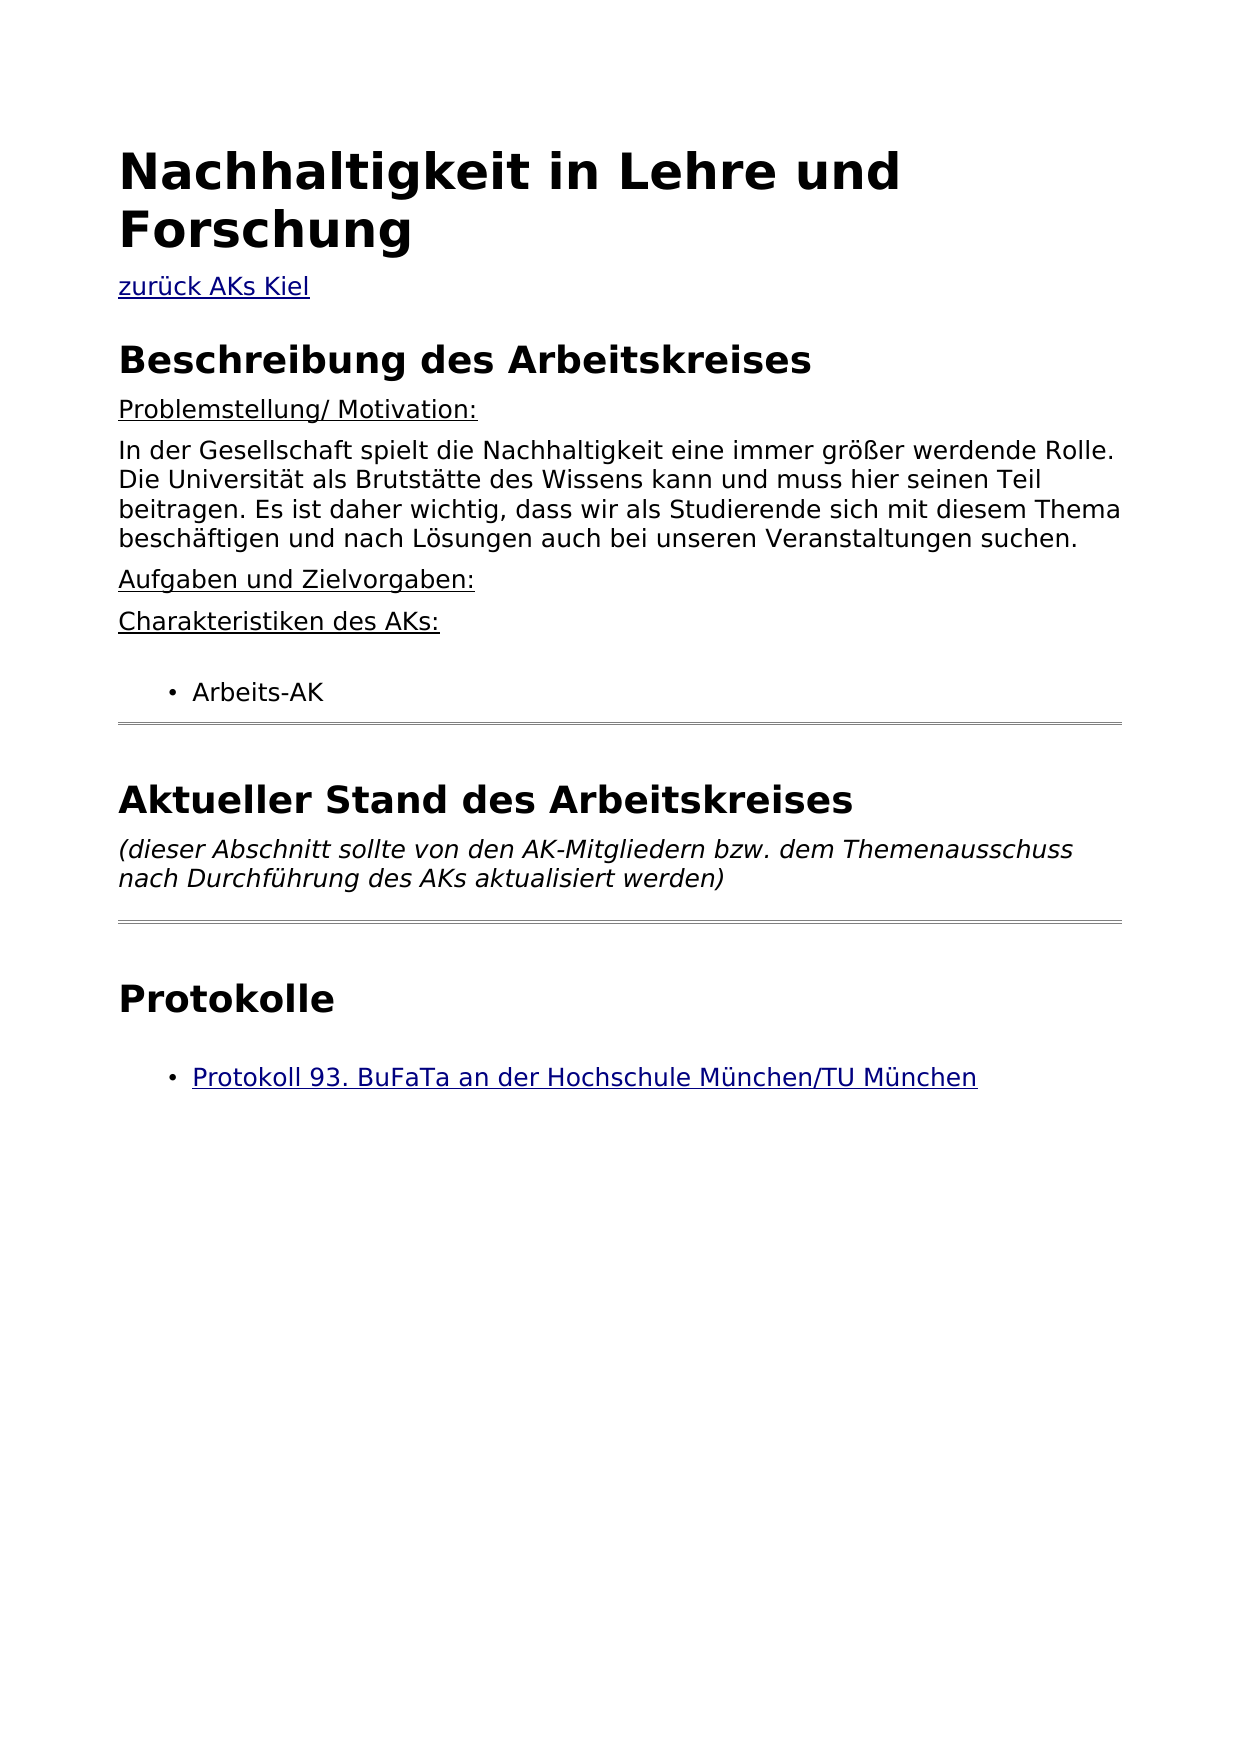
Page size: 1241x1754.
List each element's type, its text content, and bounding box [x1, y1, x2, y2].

subtitle Protokolle [118, 977, 1122, 1021]
subtitle Beschreibung des Arbeitskreises [118, 339, 1122, 382]
text Aufgaben und Zielvorgaben: [118, 566, 1122, 595]
text Charakteristiken des AKs: [118, 607, 1122, 637]
text Problemstellung/ Motivation: [118, 395, 1122, 424]
text In der Gesellschaft spielt die Nachhaltigkeit eine immer größer werdende Rolle. Die Universität als Brutstätte des Wissens kann und muss hier seinen Teil beitragen. Es ist daher wichtig, dass wir als Studierende sich mit diesem Thema beschäftigen und nach Lösungen auch bei unseren Veranstaltungen suchen. [118, 437, 1122, 553]
subtitle Aktueller Stand des Arbeitskreises [118, 779, 1122, 823]
text (dieser Abschnitt sollte von den AK-Mitgliedern bzw. dem Themenausschuss nach Durchführung des AKs aktualisiert werden) [118, 835, 1122, 893]
list Protokoll 93. BuFaTa an der Hochschule München/TU München [177, 1063, 1122, 1092]
text zurück AKs Kiel [118, 272, 1122, 301]
list Arbeits-AK [177, 678, 1122, 708]
subtitle Nachhaltigkeit in Lehre und Forschung [118, 143, 1122, 259]
